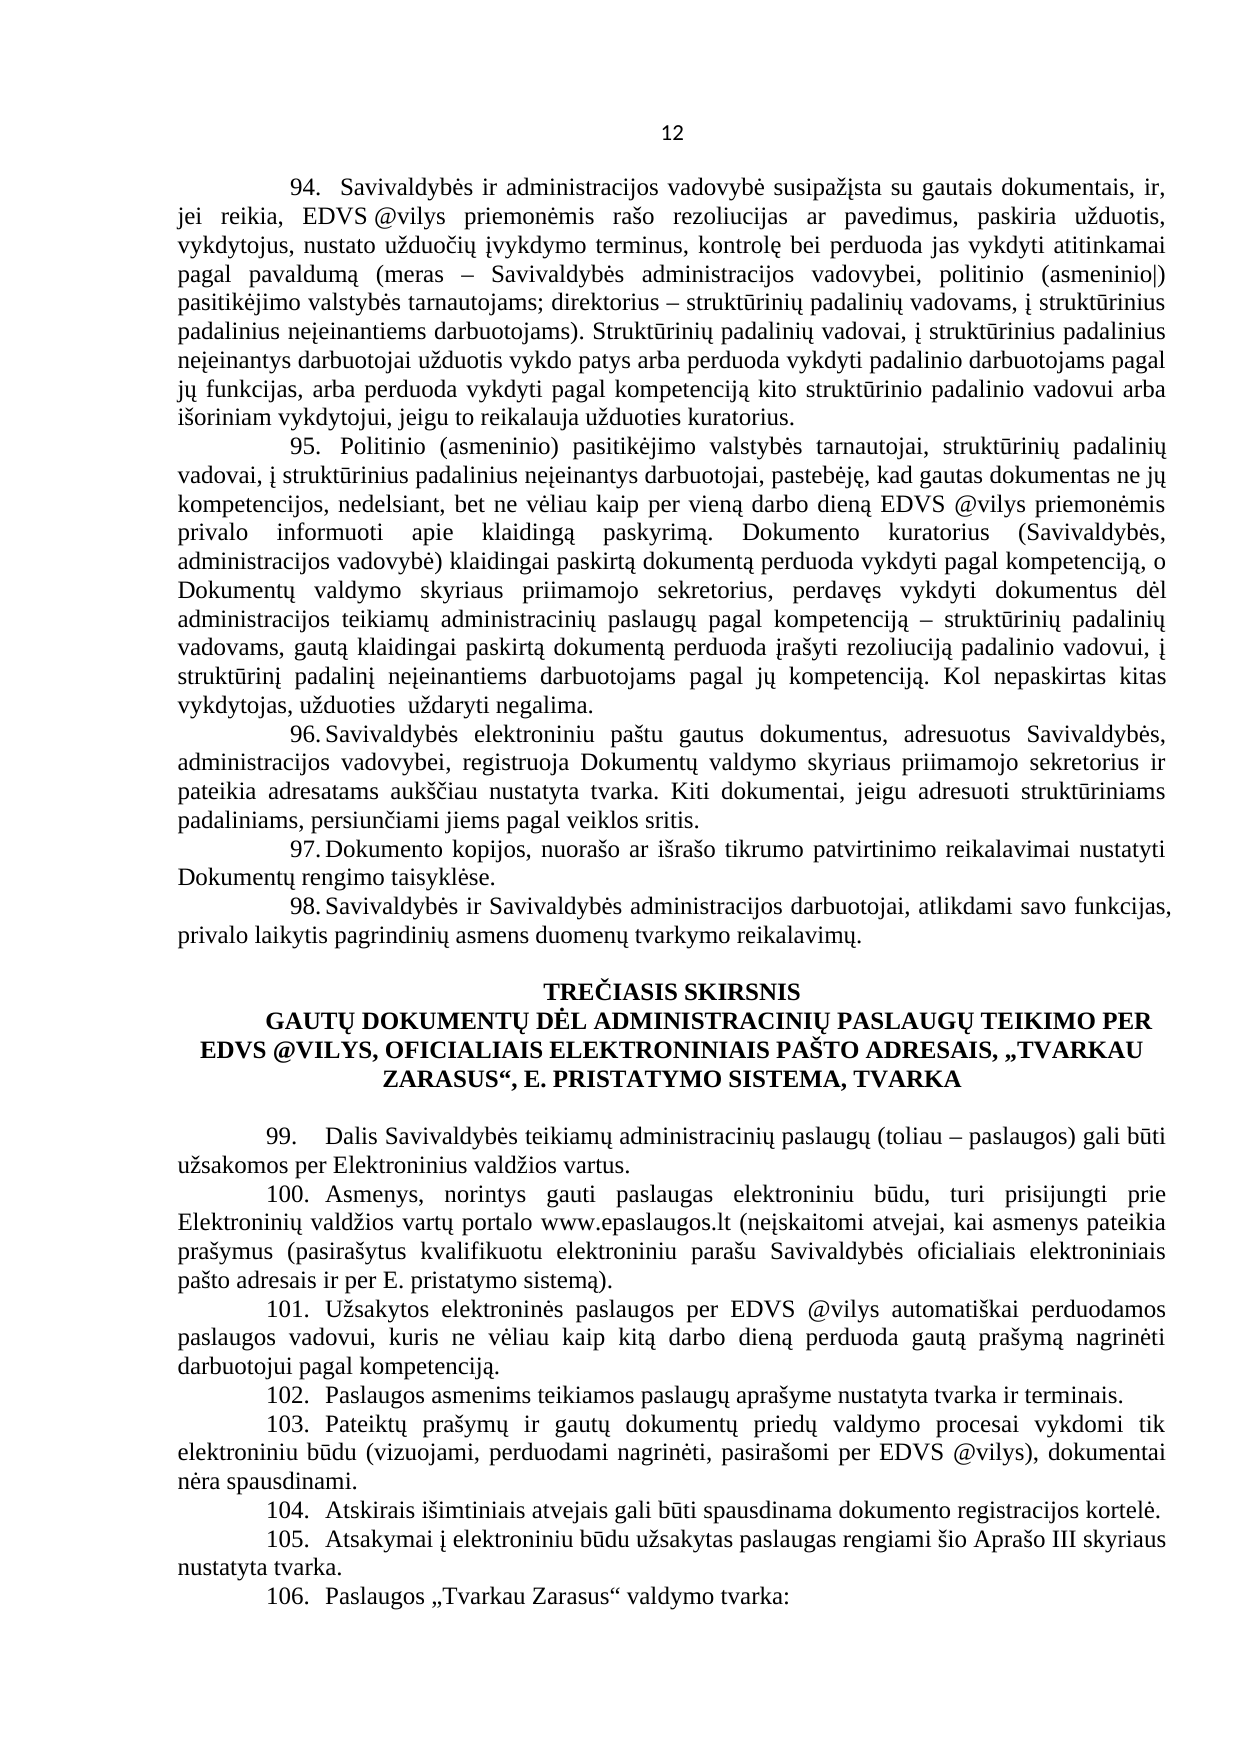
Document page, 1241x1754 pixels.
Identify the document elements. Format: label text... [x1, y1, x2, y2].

text 99. Dalis Savivaldybės teikiamų administracinių paslaugų (toliau – paslaugos) gali būti užsakomos per Elektroninius valdžios vartus. [177, 1121, 1167, 1179]
text 105. Atsakymai į elektroniniu būdu užsakytas paslaugas rengiami šio Aprašo III skyriaus nustatyta tvarka. [177, 1524, 1167, 1581]
text 102. Paslaugos asmenims teikiamos paslaugų aprašyme nustatyta tvarka ir terminais. [177, 1380, 1167, 1409]
text 98. Savivaldybės ir Savivaldybės administracijos darbuotojai, atlikdami savo funkcijas, privalo laikytis pagrindinių asmens duomenų tvarkymo reikalavimų. [177, 891, 1173, 949]
text 96. Savivaldybės elektroniniu paštu gautus dokumentus, adresuotus Savivaldybės, administracijos vadovybei, registruoja Dokumentų valdymo skyriaus priimamojo sekretorius ir pateikia adresatams aukščiau nustatyta tvarka. Kiti dokumentai, jeigu adresuoti struktūriniams padaliniams, persiunčiami jiems pagal veiklos sritis. [177, 719, 1167, 834]
text 95. Politinio (asmeninio) pasitikėjimo valstybės tarnautojai, struktūrinių padalinių vadovai, į struktūrinius padalinius neįeinantys darbuotojai, pastebėję, kad gautas dokumentas ne jų kompetencijos, nedelsiant, bet ne vėliau kaip per vieną darbo dieną EDVS @vilys priemonėmis privalo informuoti apie klaidingą paskyrimą. Dokumento kuratorius (Savivaldybės, administracijos vadovybė) klaidingai paskirtą dokumentą perduoda vykdyti pagal kompetenciją, o Dokumentų valdymo skyriaus priimamojo sekretorius, perdavęs vykdyti dokumentus dėl administracijos teikiamų administracinių paslaugų pagal kompetenciją – struktūrinių padalinių vadovams, gautą klaidingai paskirtą dokumentą perduoda įrašyti rezoliuciją padalinio vadovui, į struktūrinį padalinį neįeinantiems darbuotojams pagal jų kompetenciją. Kol nepaskirtas kitas vykdytojas, užduoties uždaryti negalima. [177, 431, 1167, 719]
text 106. Paslaugos „Tvarkau Zarasus“ valdymo tvarka: [177, 1581, 1167, 1610]
text 94. Savivaldybės ir administracijos vadovybė susipažįsta su gautais dokumentais, ir, jei reikia, EDVS @vilys priemonėmis rašo rezoliucijas ar pavedimus, paskiria užduotis, vykdytojus, nustato užduočių įvykdymo terminus, kontrolę bei perduoda jas vykdyti atitinkamai pagal pavaldumą (meras – Savivaldybės administracijos vadovybei, politinio (asmeninio|) pasitikėjimo valstybės tarnautojams; direktorius – struktūrinių padalinių vadovams, į struktūrinius padalinius neįeinantiems darbuotojams). Struktūrinių padalinių vadovai, į struktūrinius padalinius neįeinantys darbuotojai užduotis vykdo patys arba perduoda vykdyti padalinio darbuotojams pagal jų funkcijas, arba perduoda vykdyti pagal kompetenciją kito struktūrinio padalinio vadovui arba išoriniam vykdytojui, jeigu to reikalauja užduoties kuratorius. [177, 172, 1167, 431]
text TREČIASIS SKIRSNIS [177, 977, 1167, 1006]
text 103. Pateiktų prašymų ir gautų dokumentų priedų valdymo procesai vykdomi tik elektroniniu būdu (vizuojami, perduodami nagrinėti, pasirašomi per EDVS @vilys), dokumentai nėra spausdinami. [177, 1409, 1167, 1495]
text 100. Asmenys, norintys gauti paslaugas elektroniniu būdu, turi prisijungti prie Elektroninių valdžios vartų portalo www.epaslaugos.lt (neįskaitomi atvejai, kai asmenys pateikia prašymus (pasirašytus kvalifikuotu elektroniniu parašu Savivaldybės oficialiais elektroniniais pašto adresais ir per E. pristatymo sistemą). [177, 1179, 1167, 1294]
text GAUTŲ DOKUMENTŲ DĖL ADMINISTRACINIŲ PASLAUGŲ TEIKIMO PER EDVS @VILYS, OFICIALIAIS ELEKTRONINIAIS PAŠTO ADRESAIS, „TVARKAU ZARASUS“, E. PRISTATYMO SISTEMA, TVARKA [177, 1006, 1167, 1092]
text 101. Užsakytos elektroninės paslaugos per EDVS @vilys automatiškai perduodamos paslaugos vadovui, kuris ne vėliau kaip kitą darbo dieną perduoda gautą prašymą nagrinėti darbuotojui pagal kompetenciją. [177, 1294, 1167, 1380]
text 97. Dokumento kopijos, nuorašo ar išrašo tikrumo patvirtinimo reikalavimai nustatyti Dokumentų rengimo taisyklėse. [177, 834, 1167, 891]
text 104. Atskirais išimtiniais atvejais gali būti spausdinama dokumento registracijos kortelė. [177, 1495, 1167, 1524]
